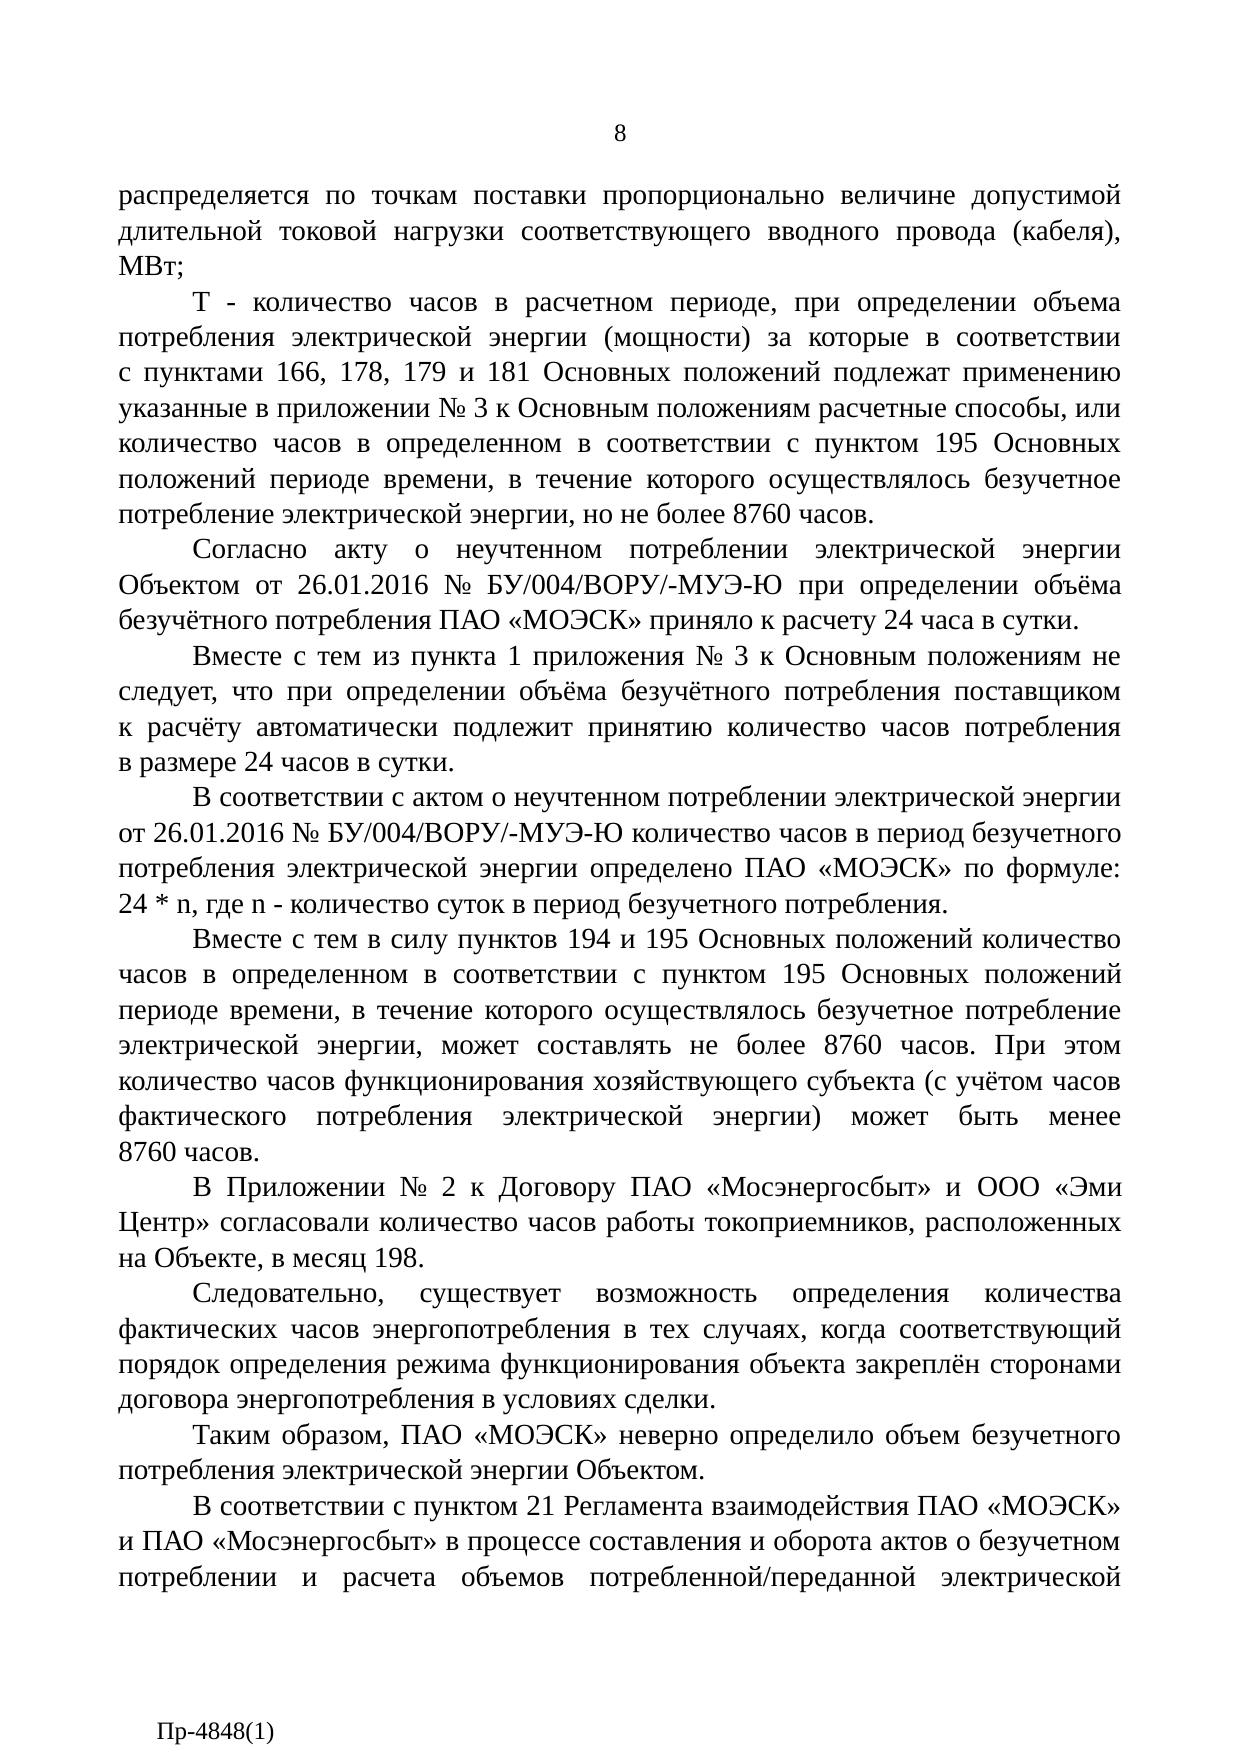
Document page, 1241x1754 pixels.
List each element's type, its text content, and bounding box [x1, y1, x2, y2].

text Вместе с тем из пункта 1 приложения № 3 к Основным положениям не следует, что при определении объёма безучётного потребления поставщиком к расчёту автоматически подлежит принятию количество часов потребления в размере 24 часов в сутки. [118, 637, 1122, 778]
text распределяется по точкам поставки пропорционально величине допустимой длительной токовой нагрузки соответствующего вводного провода (кабеля), МВт; [118, 176, 1122, 283]
text T - количество часов в расчетном периоде, при определении объема потребления электрической энергии (мощности) за которые в соответствии с пунктами 166, 178, 179 и 181 Основных положений подлежат применению указанные в приложении № 3 к Основным положениям расчетные способы, или количество часов в определенном в соответствии с пунктом 195 Основных положений периоде времени, в течение которого осуществлялось безучетное потребление электрической энергии, но не более 8760 часов. [118, 283, 1122, 531]
text Таким образом, ПАО «МОЭСК» неверно определило объем безучетного потребления электрической энергии Объектом. [118, 1416, 1122, 1487]
text Согласно акту о неучтенном потреблении электрической энергии Объектом от 26.01.2016 № БУ/004/ВОРУ/-МУЭ-Ю при определении объёма безучётного потребления ПАО «МОЭСК» приняло к расчету 24 часа в сутки. [118, 531, 1122, 637]
text В Приложении № 2 к Договору ПАО «Мосэнергосбыт» и ООО «Эми Центр» согласовали количество часов работы токоприемников, расположенных на Объекте, в месяц 198. [118, 1168, 1122, 1274]
text Вместе с тем в силу пунктов 194 и 195 Основных положений количество часов в определенном в соответствии с пунктом 195 Основных положений периоде времени, в течение которого осуществлялось безучетное потребление электрической энергии, может составлять не более 8760 часов. При этом количество часов функционирования хозяйствующего субъекта (с учётом часов фактического потребления электрической энергии) может быть менее 8760 часов. [118, 920, 1122, 1168]
text В соответствии с актом о неучтенном потреблении электрической энергии от 26.01.2016 № БУ/004/ВОРУ/-МУЭ-Ю количество часов в период безучетного потребления электрической энергии определено ПАО «МОЭСК» по формуле: 24 * n, где n - количество суток в период безучетного потребления. [118, 778, 1122, 920]
text В соответствии с пунктом 21 Регламента взаимодействия ПАО «МОЭСК» и ПАО «Мосэнергосбыт» в процессе составления и оборота актов о безучетном потреблении и расчета объемов потребленной/переданной электрической [118, 1487, 1122, 1593]
text Следовательно, существует возможность определения количества фактических часов энергопотребления в тех случаях, когда соответствующий порядок определения режима функционирования объекта закреплён сторонами договора энергопотребления в условиях сделки. [118, 1274, 1122, 1416]
